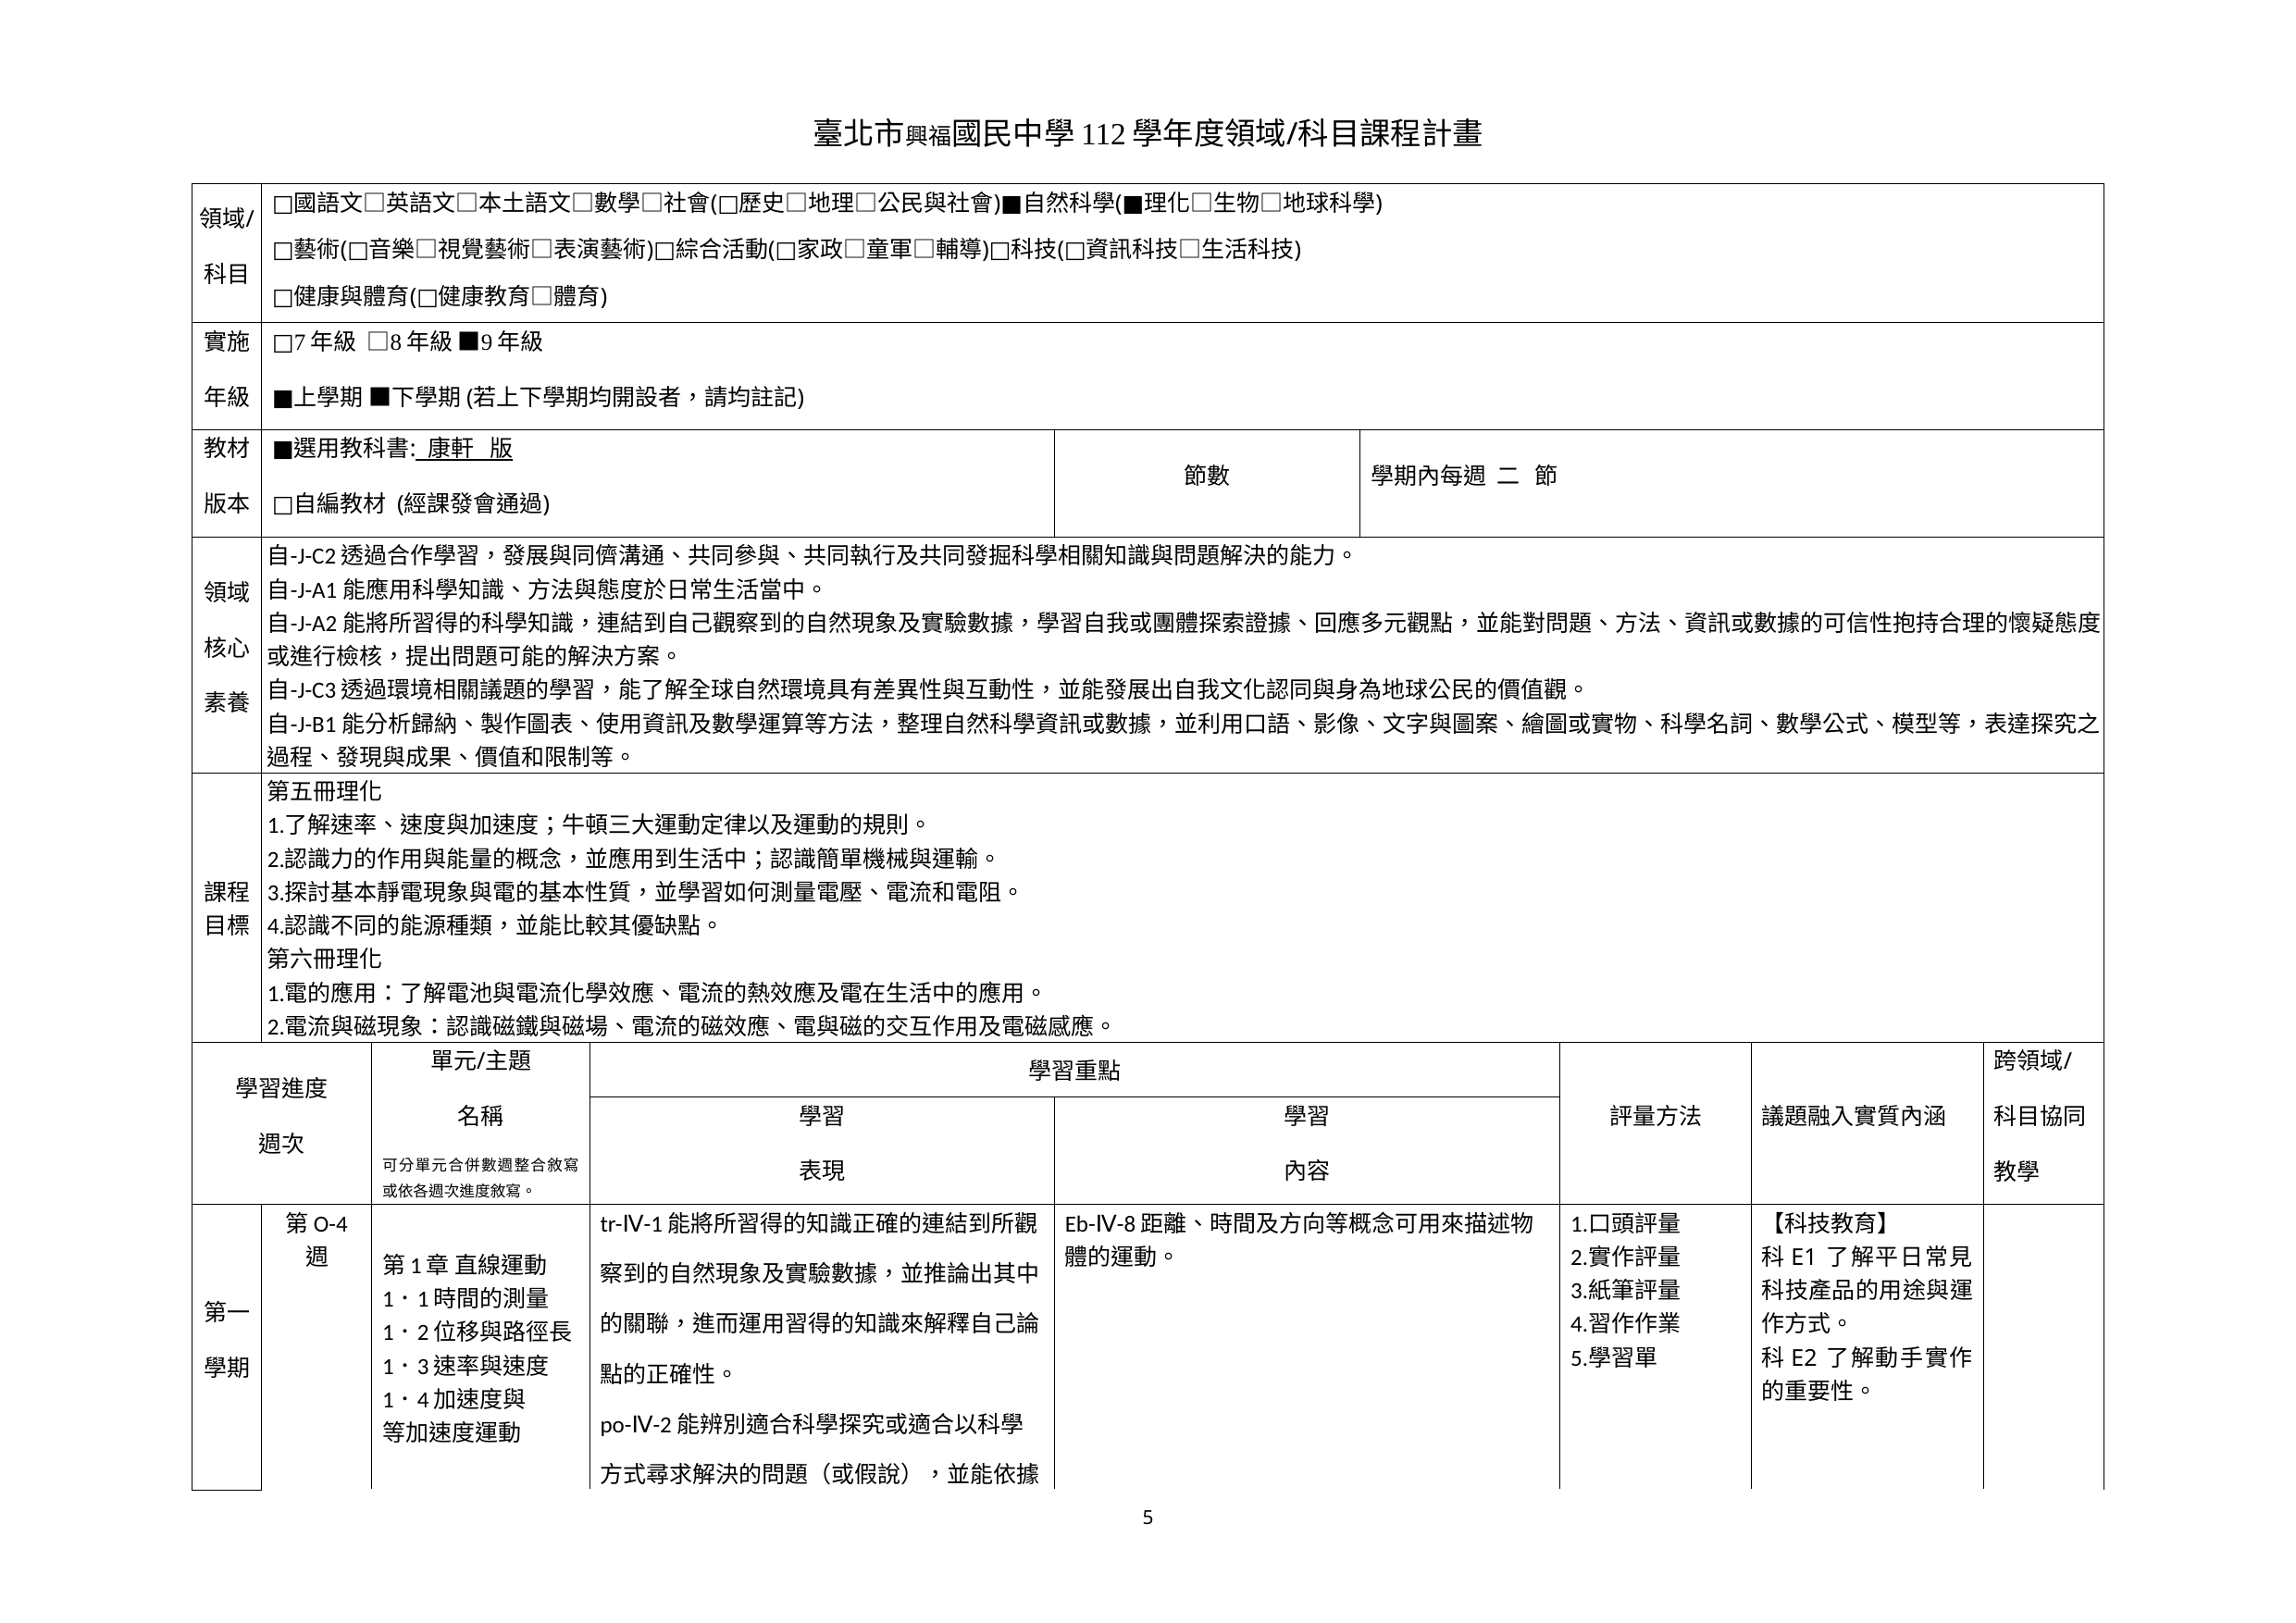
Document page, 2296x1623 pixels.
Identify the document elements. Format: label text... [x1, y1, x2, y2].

table_cell 學習重點 [590, 1043, 1559, 1096]
table_cell 教材版本 [192, 430, 261, 537]
table_header □國語文□英語文□本土語文□數學□社會(□歷史□地理□公民與社會)■自然科學(■理化□生物□地球科學) □藝術(□音樂□視覺藝術□表演藝術)□綜合活動(□家政□童軍□輔導)□科技(□資訊科技□生活科技) □健康與體育(□健康教育□體育) [262, 184, 2104, 322]
table_cell 實施年級 [192, 323, 261, 429]
table_cell 學期內每週 二 節 [1360, 430, 2104, 537]
table_cell 第O-4週 [262, 1205, 372, 1490]
table_cell [1983, 1205, 2104, 1490]
table_cell 評量方法 [1560, 1043, 1751, 1204]
table_cell 第五冊理化 1.了解速率、速度與加速度；牛頓三大運動定律以及運動的規則。 2.認識力的作用與能量的概念，並應用到生活中；認識簡單機械與運輸。 3.探討基本靜電現象與電的基本性質，並學習如何測量電壓、電流和電阻。 4.認識不同的能源種類，並能比較其優缺點。 第六冊理化 1.電的應用：了解電池與電流化學效應、電流的熱效應及電在生活中的應用。 2.電流與磁現象：認識磁鐵與磁場、電流的磁效應、電與磁的交互作用及電磁感應。 [262, 774, 2104, 1042]
table_cell 課程目標 [192, 774, 261, 1042]
table_cell 學習 表現 [590, 1097, 1054, 1204]
table_cell 領域核心素養 [192, 538, 261, 772]
table_header 領域/科目 [192, 184, 261, 322]
table_cell Eb-Ⅳ-8距離、時間及方向等概念可用來描述物體的運動。 [1054, 1205, 1560, 1490]
text 臺北市興福國民中學112學年度領域/科目課程計畫 [139, 109, 2156, 155]
table_cell 第1章 直線運動 1．1時間的測量 1．2位移與路徑長 1．3速率與速度 1．4加速度與 等加速度運動 [372, 1205, 590, 1490]
table_cell 跨領域/ 科目協同教學 [1984, 1043, 2104, 1204]
table_cell ■選用教科書: 康軒 版 □自編教材 (經課發會通過) [262, 430, 1054, 537]
table_cell 【科技教育】 科E1 了解平日常見科技產品的用途與運作方式。 科E2 了解動手實作的重要性。 [1751, 1205, 1983, 1490]
table_cell 節數 [1055, 430, 1359, 537]
table_cell 自-J-C2 透過合作學習，發展與同儕溝通、共同參與、共同執行及共同發掘科學相關知識與問題解決的能力。 自-J-A1 能應用科學知識、方法與態度於日常生活當中。 自-J-A2 能將所習得的科學知識，連結到自己觀察到的自然現象及實驗數據，學習自我或團體探索證據、回應多元觀點，並能對問題、方法、資訊或數據的可信性抱持合理的懷疑態度或進行檢核，提出問題可能的解決方案。 自-J-C3 透過環境相關議題的學習，能了解全球自然環境具有差異性與互動性，並能發展出自我文化認同與身為地球公民的價值觀。 自-J-B1 能分析歸納、製作圖表、使用資訊及數學運算等方法，整理自然科學資訊或數據，並利用口語、影像、文字與圖案、繪圖或實物、科學名詞、數學公式、模型等，表達探究之過程、發現與成果、價值和限制等。 [262, 538, 2104, 772]
table_cell 1.口頭評量 2.實作評量 3.紙筆評量 4.習作作業 5.學習單 [1560, 1205, 1751, 1490]
table_cell □7年級 □8年級 ■9年級 ■上學期 ■下學期 (若上下學期均開設者，請均註記) [262, 323, 2104, 429]
table_cell tr-Ⅳ-1能將所習得的知識正確的連結到所觀察到的自然現象及實驗數據，並推論出其中的關聯，進而運用習得的知識來解釋自己論點的正確性。 po-Ⅳ-2能辨別適合科學探究或適合以科學方式尋求解決的問題（或假說），並能依據 [590, 1205, 1054, 1490]
table_cell 學習進度 週次 [192, 1043, 371, 1204]
table_cell 單元/主題 名稱 可分單元合併數週整合敘寫或依各週次進度敘寫。 [372, 1043, 590, 1204]
table_cell 第一學期 [192, 1205, 261, 1490]
table_cell 學習 內容 [1055, 1097, 1559, 1204]
table_cell 議題融入實質內涵 [1752, 1043, 1983, 1204]
